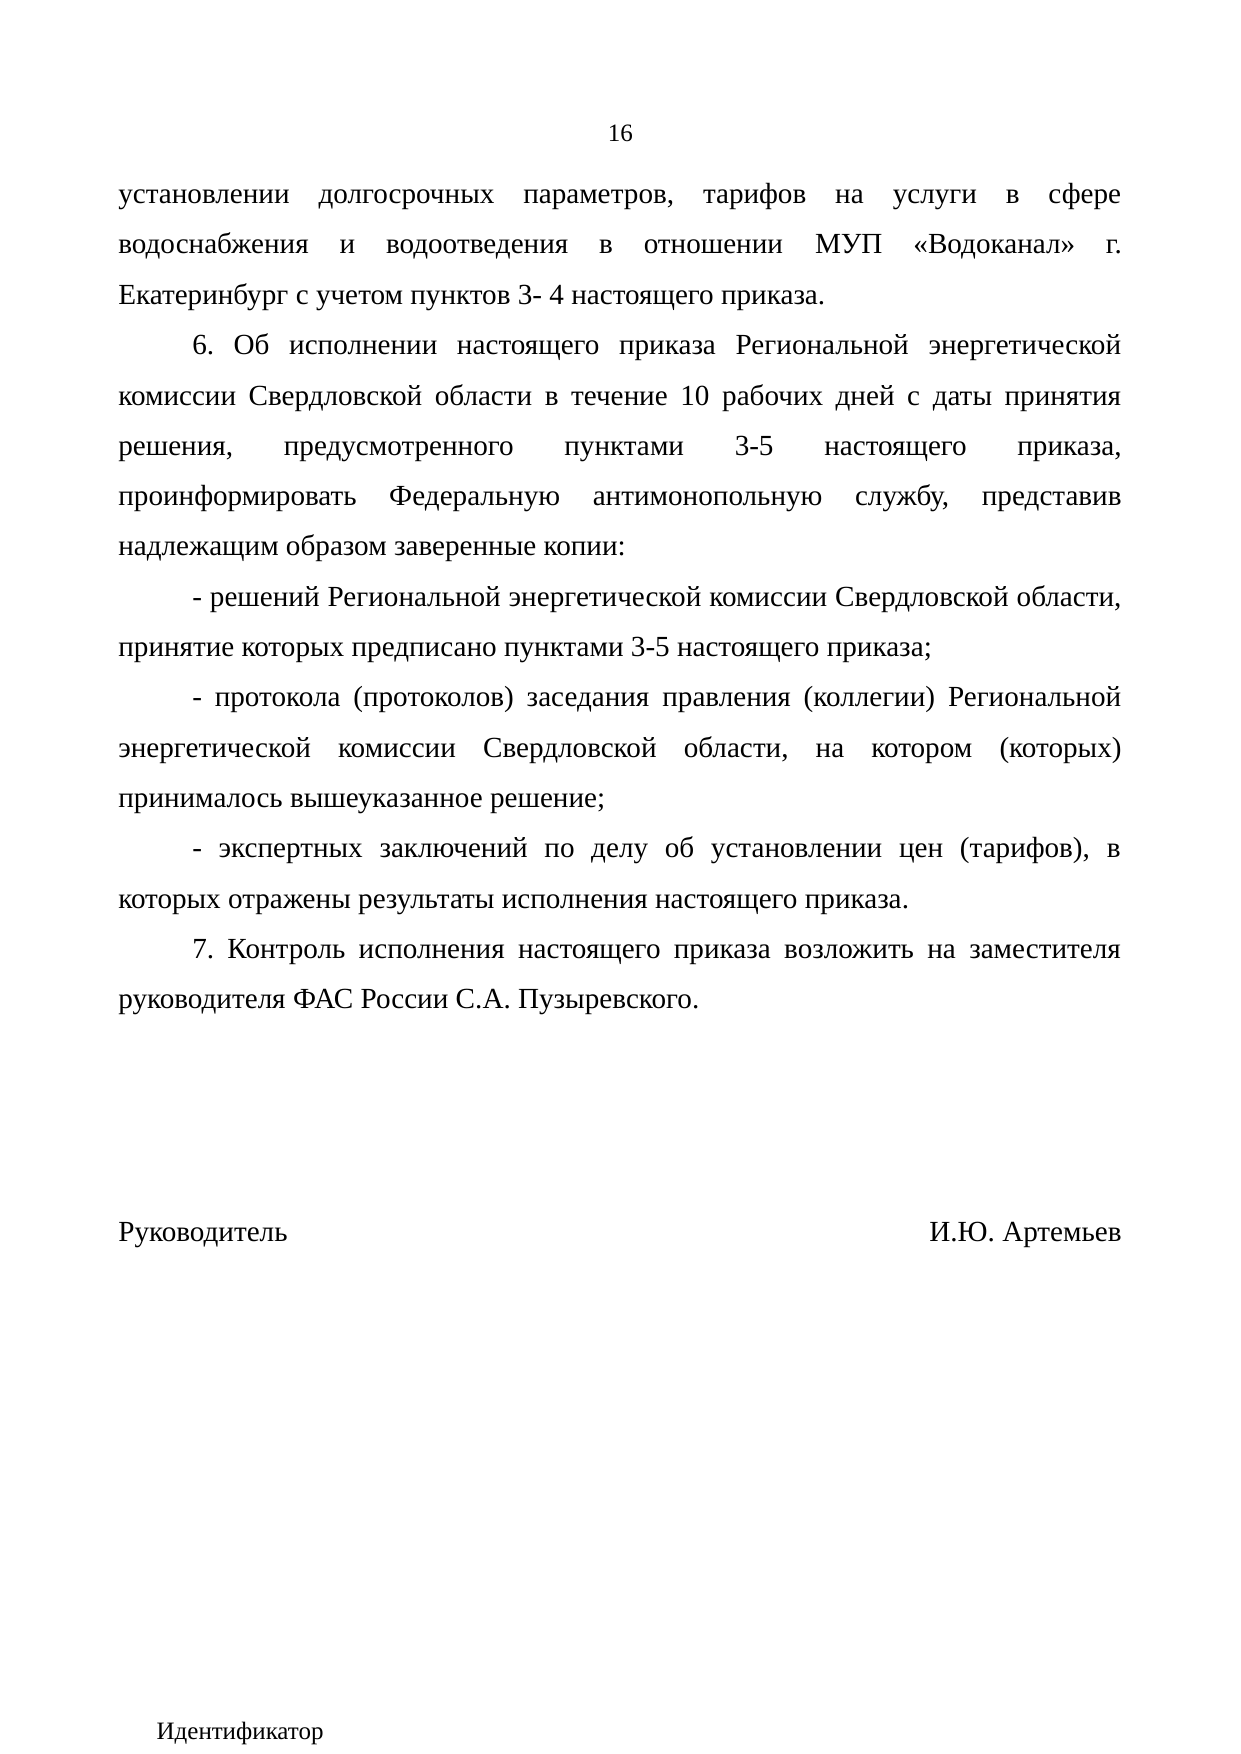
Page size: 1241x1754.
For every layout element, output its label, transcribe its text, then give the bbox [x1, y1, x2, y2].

text - протокола (протоколов) заседания правления (коллегии) Региональной энергетической комиссии Свердловской области, на котором (которых) принималось вышеуказанное решение; [118, 679, 1122, 814]
text 7. Контроль исполнения настоящего приказа возложить на заместителя руководителя ФАС России С.А. Пузыревского. [118, 931, 1122, 1015]
text Руководитель И.Ю. Артемьев [118, 1214, 1122, 1248]
text установлении долгосрочных параметров, тарифов на услуги в сфере водоснабжения и водоотведения в отношении МУП «Водоканал» г. Екатеринбург с учетом пунктов 3- 4 настоящего приказа. [118, 176, 1122, 311]
text - решений Региональной энергетической комиссии Свердловской области, принятие которых предписано пунктами 3-5 настоящего приказа; [118, 579, 1122, 663]
text 6. Об исполнении настоящего приказа Региональной энергетической комиссии Свердловской области в течение 10 рабочих дней с даты принятия решения, предусмотренного пунктами 3-5 настоящего приказа, проинформировать Федеральную антимонопольную службу, представив надлежащим образом заверенные копии: [118, 327, 1122, 562]
text - экспертных заключений по делу об установлении цен (тарифов), в которых отражены результаты исполнения настоящего приказа. [118, 830, 1122, 914]
